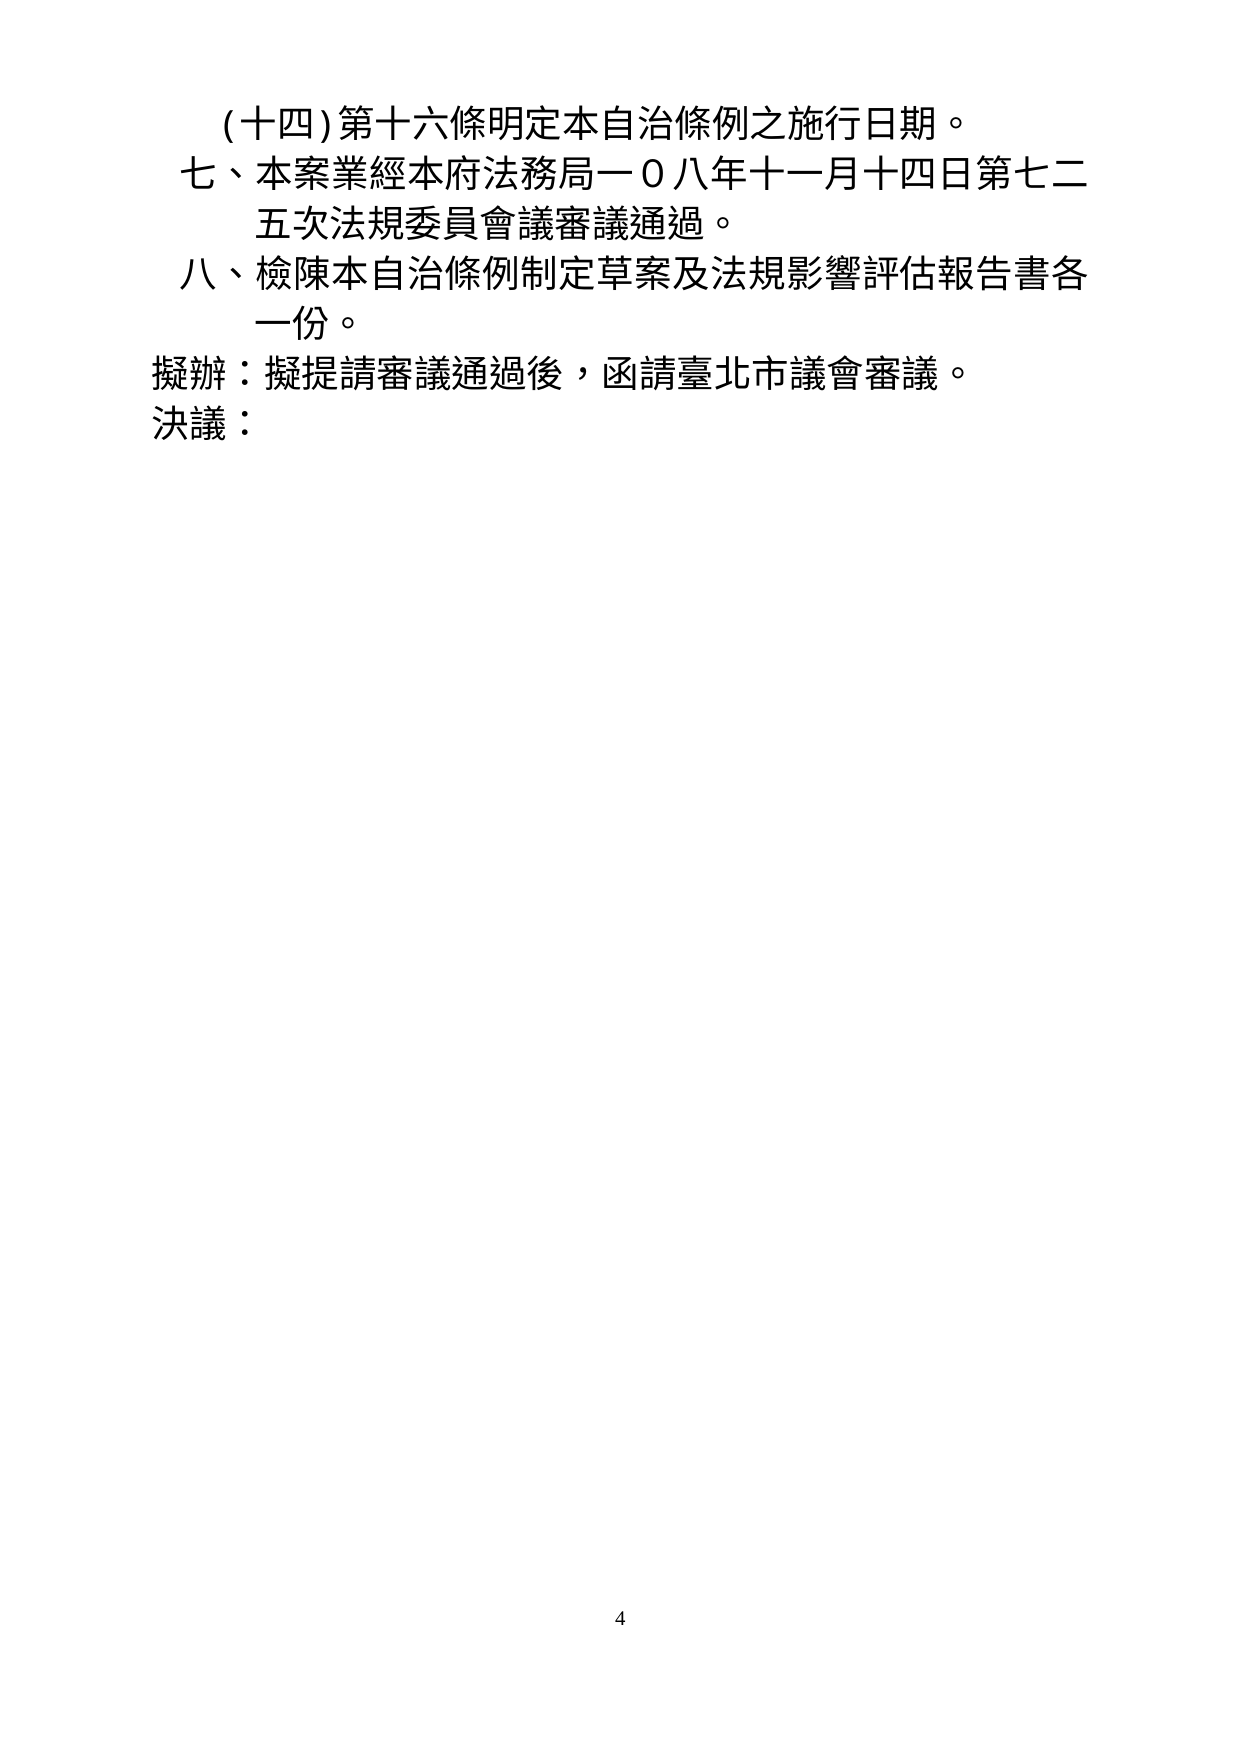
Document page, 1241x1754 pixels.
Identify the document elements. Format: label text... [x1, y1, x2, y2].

text (十四)第十六條明定本自治條例之施行日期。 [217, 97, 1089, 147]
text 決議： [151, 397, 1089, 447]
text 八、檢陳本自治條例制定草案及法規影響評估報告書各一份。 [179, 247, 1089, 347]
text 七、本案業經本府法務局一０八年十一月十四日第七二五次法規委員會議審議通過。 [179, 147, 1089, 247]
text 擬辦：擬提請審議通過後，函請臺北市議會審議。 [151, 347, 1089, 397]
